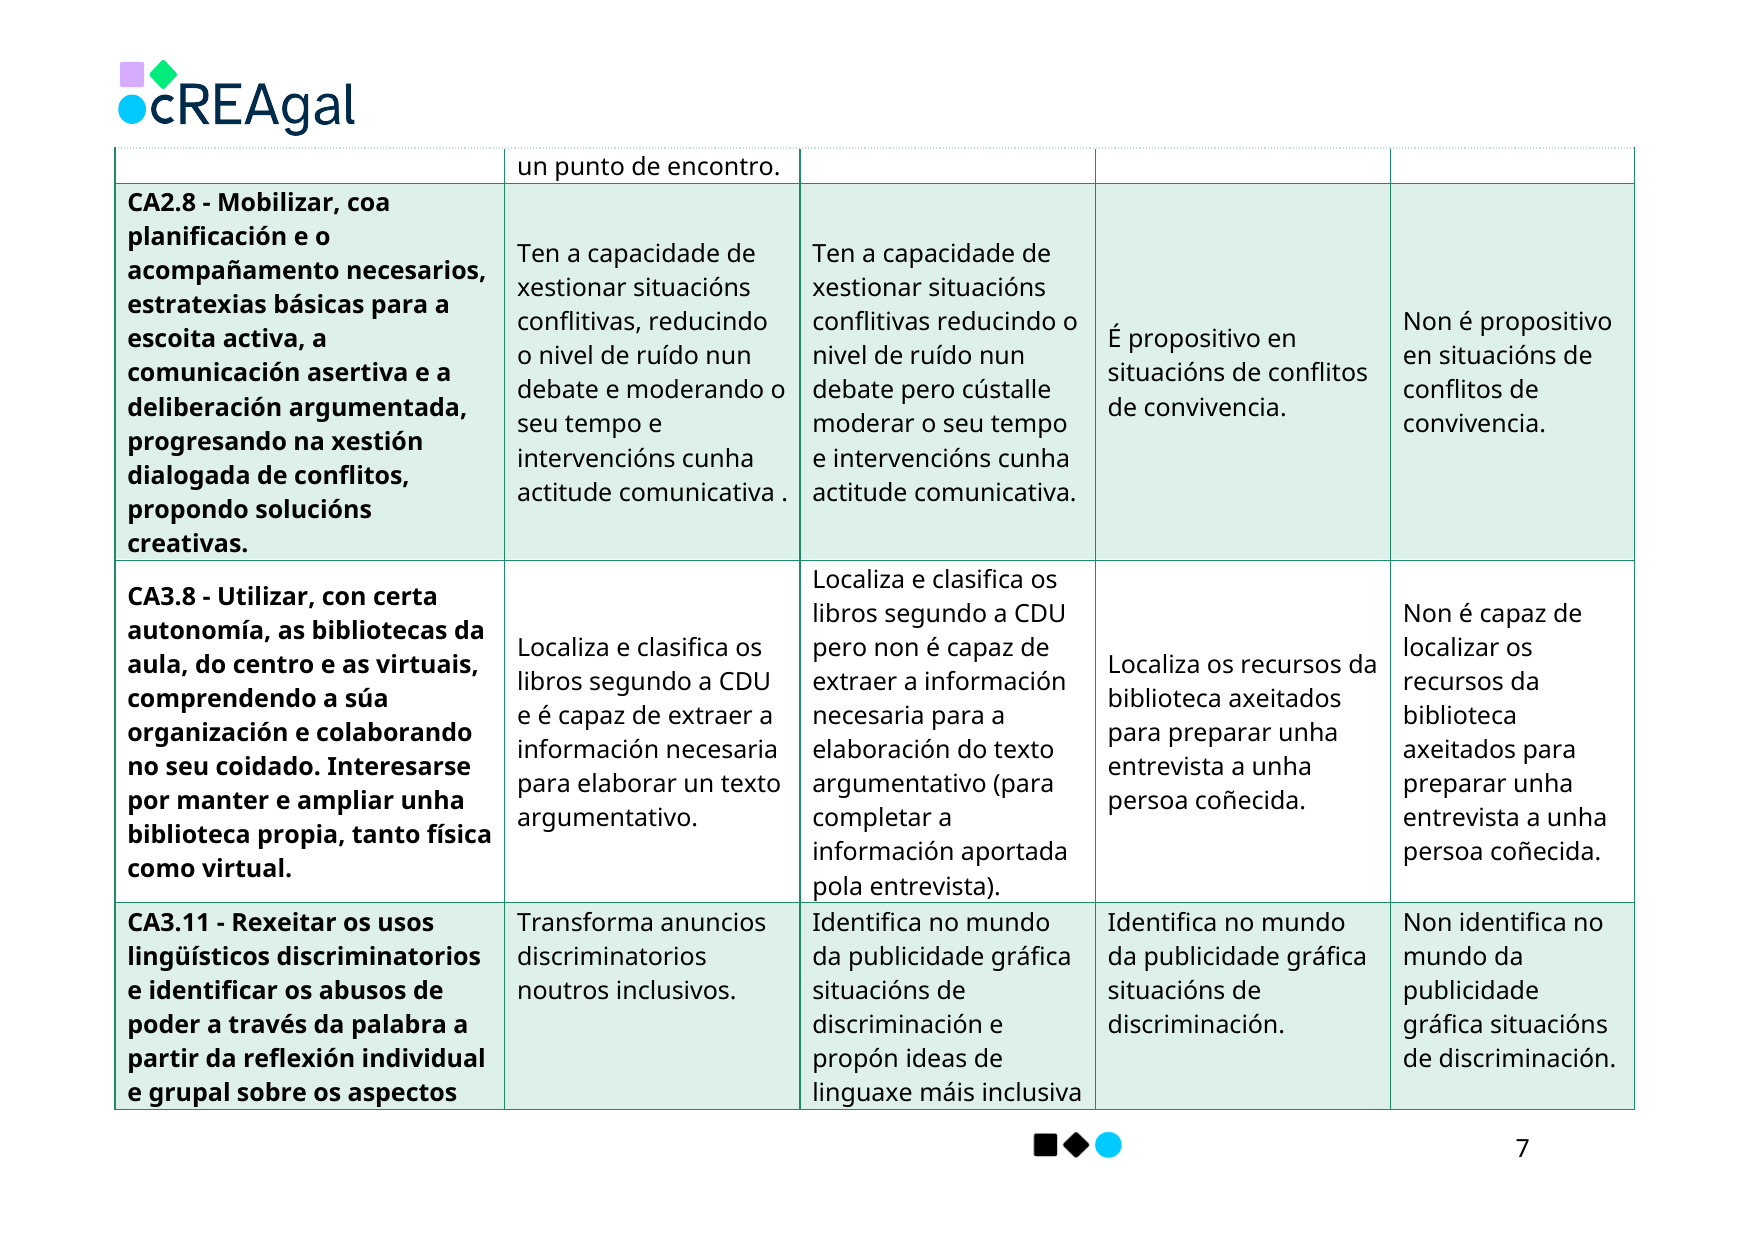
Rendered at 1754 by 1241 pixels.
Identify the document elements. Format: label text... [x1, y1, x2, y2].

picture [1033, 1131, 1123, 1159]
table_cell [1391, 147, 1634, 183]
table_cell Ten a capacidade de xestionar situacións conflitivas reducindo o nivel de ruído nun debate pero cústalle moderar o seu tempo e intervencións cunha actitude comunicativa. [801, 184, 1095, 559]
table_cell [800, 147, 1095, 183]
table_cell CA3.11 - Rexeitar os usos lingüísticos discriminatorios e identificar os abusos de poder a través da palabra a partir da reflexión individual e grupal sobre os aspectos [116, 903, 504, 1109]
table_cell Identifica no mundo da publicidade gráfica situacións de discriminación e propón ideas de linguaxe máis inclusiva [801, 903, 1095, 1109]
table_cell CA3.8 - Utilizar, con certa autonomía, as bibliotecas da aula, do centro e as virtuais, comprendendo a súa organización e colaborando no seu coidado. Interesarse por manter e ampliar unha biblioteca propia, tanto física como virtual. [116, 561, 504, 902]
table_cell É propositivo en situacións de conflitos de convivencia. [1096, 184, 1390, 559]
table_cell un punto de encontro. [505, 147, 799, 183]
table_cell [116, 147, 504, 183]
table_cell Identifica no mundo da publicidade gráfica situacións de discriminación. [1096, 903, 1390, 1109]
table_cell Localiza e clasifica os libros segundo a CDU e é capaz de extraer a información necesaria para elaborar un texto argumentativo. [505, 561, 799, 902]
table_cell Non identifica no mundo da publicidade gráfica situacións de discriminación. [1391, 903, 1634, 1109]
table_cell Transforma anuncios discriminatorios noutros inclusivos. [505, 903, 799, 1109]
table_cell Localiza e clasifica os libros segundo a CDU pero non é capaz de extraer a información necesaria para a elaboración do texto argumentativo (para completar a información aportada pola entrevista). [801, 561, 1095, 902]
table_cell [1096, 147, 1390, 183]
table_cell Non é capaz de localizar os recursos da biblioteca axeitados para preparar unha entrevista a unha persoa coñecida. [1391, 561, 1634, 902]
table_cell Non é propositivo en situacións de conflitos de convivencia. [1391, 184, 1634, 559]
table_cell CA2.8 - Mobilizar, coa planificación e o acompañamento necesarios, estratexias básicas para a escoita activa, a comunicación asertiva e a deliberación argumentada, progresando na xestión dialogada de conflitos, propondo solucións creativas. [116, 184, 504, 559]
table_cell Ten a capacidade de xestionar situacións conflitivas, reducindo o nivel de ruído nun debate e moderando o seu tempo e intervencións cunha actitude comunicativa . [505, 184, 799, 559]
table_cell Localiza os recursos da biblioteca axeitados para preparar unha entrevista a unha persoa coñecida. [1096, 561, 1390, 902]
picture [118, 60, 355, 136]
